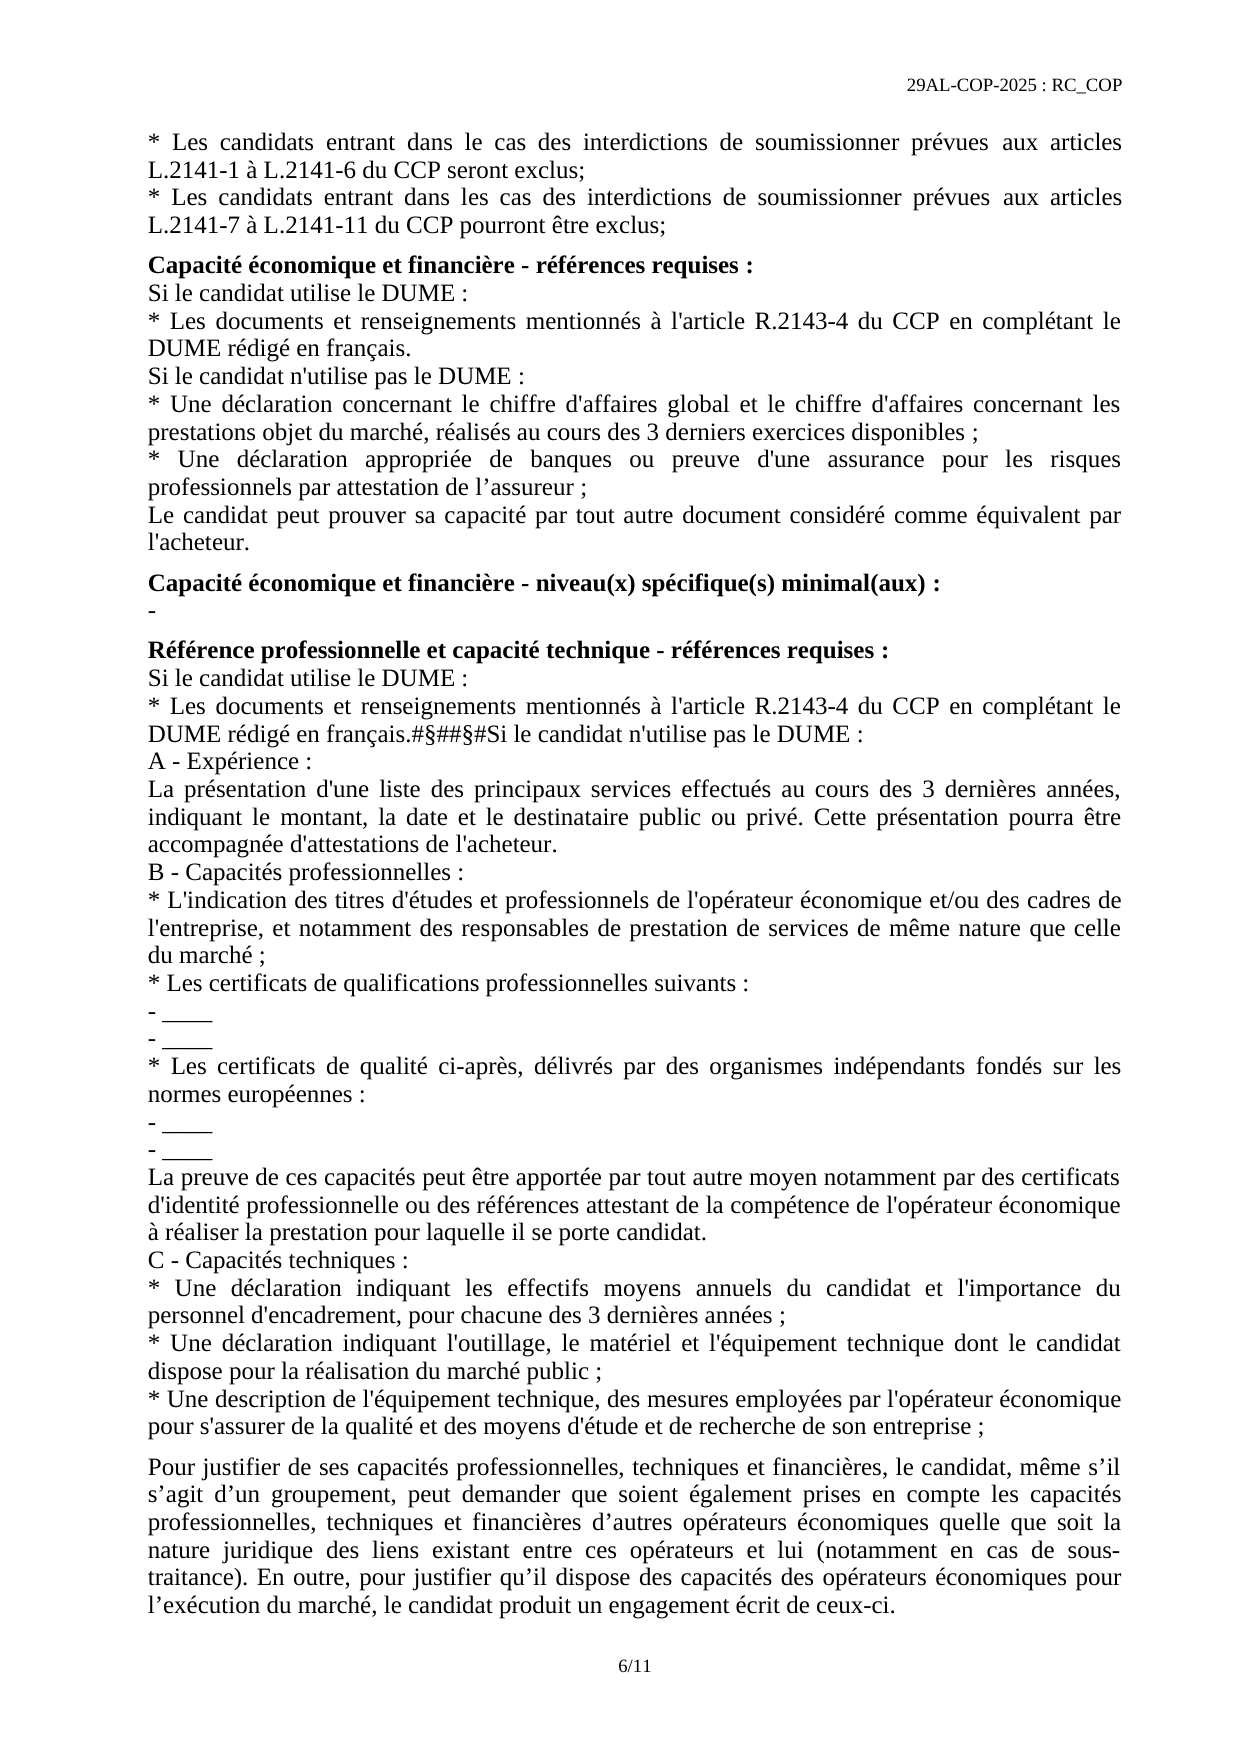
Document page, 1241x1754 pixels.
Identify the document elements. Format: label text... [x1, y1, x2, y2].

text - ____ [148, 997, 1122, 1024]
text * Les certificats de qualifications professionnelles suivants : [148, 969, 1122, 997]
text * Une déclaration indiquant les effectifs moyens annuels du candidat et l'importance du personnel d'encadrement, pour chacune des 3 dernières années ; [148, 1274, 1122, 1329]
text C - Capacités techniques : [148, 1246, 1122, 1274]
text - [148, 596, 1122, 624]
text * Une déclaration appropriée de banques ou preuve d'une assurance pour les risques professionnels par attestation de l’assureur ; [148, 445, 1122, 501]
text A - Expérience : [148, 747, 1122, 775]
text Capacité économique et financière - références requises : [148, 251, 1122, 279]
text B - Capacités professionnelles : [148, 858, 1122, 886]
text Le candidat peut prouver sa capacité par tout autre document considéré comme équivalent par l'acheteur. [148, 501, 1122, 556]
text * L'indication des titres d'études et professionnels de l'opérateur économique et/ou des cadres de l'entreprise, et notamment des responsables de prestation de services de même nature que celle du marché ; [148, 886, 1122, 969]
text * Les certificats de qualité ci-après, délivrés par des organismes indépendants fondés sur les normes européennes : [148, 1052, 1122, 1108]
text * Les candidats entrant dans les cas des interdictions de soumissionner prévues aux articles L.2141-7 à L.2141-11 du CCP pourront être exclus; [148, 183, 1122, 239]
text - ____ [148, 1024, 1122, 1052]
text Si le candidat utilise le DUME : [148, 664, 1122, 692]
text * Une déclaration indiquant l'outillage, le matériel et l'équipement technique dont le candidat dispose pour la réalisation du marché public ; [148, 1329, 1122, 1385]
text Capacité économique et financière - niveau(x) spécifique(s) minimal(aux) : [148, 569, 1122, 596]
text * Les documents et renseignements mentionnés à l'article R.2143-4 du CCP en complétant le DUME rédigé en français. [148, 307, 1122, 362]
text Pour justifier de ses capacités professionnelles, techniques et financières, le candidat, même s’il s’agit d’un groupement, peut demander que soient également prises en compte les capacités professionnelles, techniques et financières d’autres opérateurs économiques quelle que soit la nature juridique des liens existant entre ces opérateurs et lui (notamment en cas de sous-traitance). En outre, pour justifier qu’il dispose des capacités des opérateurs économiques pour l’exécution du marché, le candidat produit un engagement écrit de ceux-ci. [148, 1453, 1122, 1619]
text La preuve de ces capacités peut être apportée par tout autre moyen notamment par des certificats d'identité professionnelle ou des références attestant de la compétence de l'opérateur économique à réaliser la prestation pour laquelle il se porte candidat. [148, 1163, 1122, 1246]
text Référence professionnelle et capacité technique - références requises : [148, 637, 1122, 664]
text * Une déclaration concernant le chiffre d'affaires global et le chiffre d'affaires concernant les prestations objet du marché, réalisés au cours des 3 derniers exercices disponibles ; [148, 390, 1122, 445]
text * Les candidats entrant dans le cas des interdictions de soumissionner prévues aux articles L.2141-1 à L.2141-6 du CCP seront exclus; [148, 128, 1122, 183]
text * Une description de l'équipement technique, des mesures employées par l'opérateur économique pour s'assurer de la qualité et des moyens d'étude et de recherche de son entreprise ; [148, 1385, 1122, 1440]
text La présentation d'une liste des principaux services effectués au cours des 3 dernières années, indiquant le montant, la date et le destinataire public ou privé. Cette présentation pourra être accompagnée d'attestations de l'acheteur. [148, 775, 1122, 858]
text - ____ [148, 1108, 1122, 1135]
text Si le candidat n'utilise pas le DUME : [148, 362, 1122, 390]
text * Les documents et renseignements mentionnés à l'article R.2143-4 du CCP en complétant le DUME rédigé en français.#§##§#Si le candidat n'utilise pas le DUME : [148, 692, 1122, 747]
text Si le candidat utilise le DUME : [148, 279, 1122, 307]
text - ____ [148, 1135, 1122, 1163]
